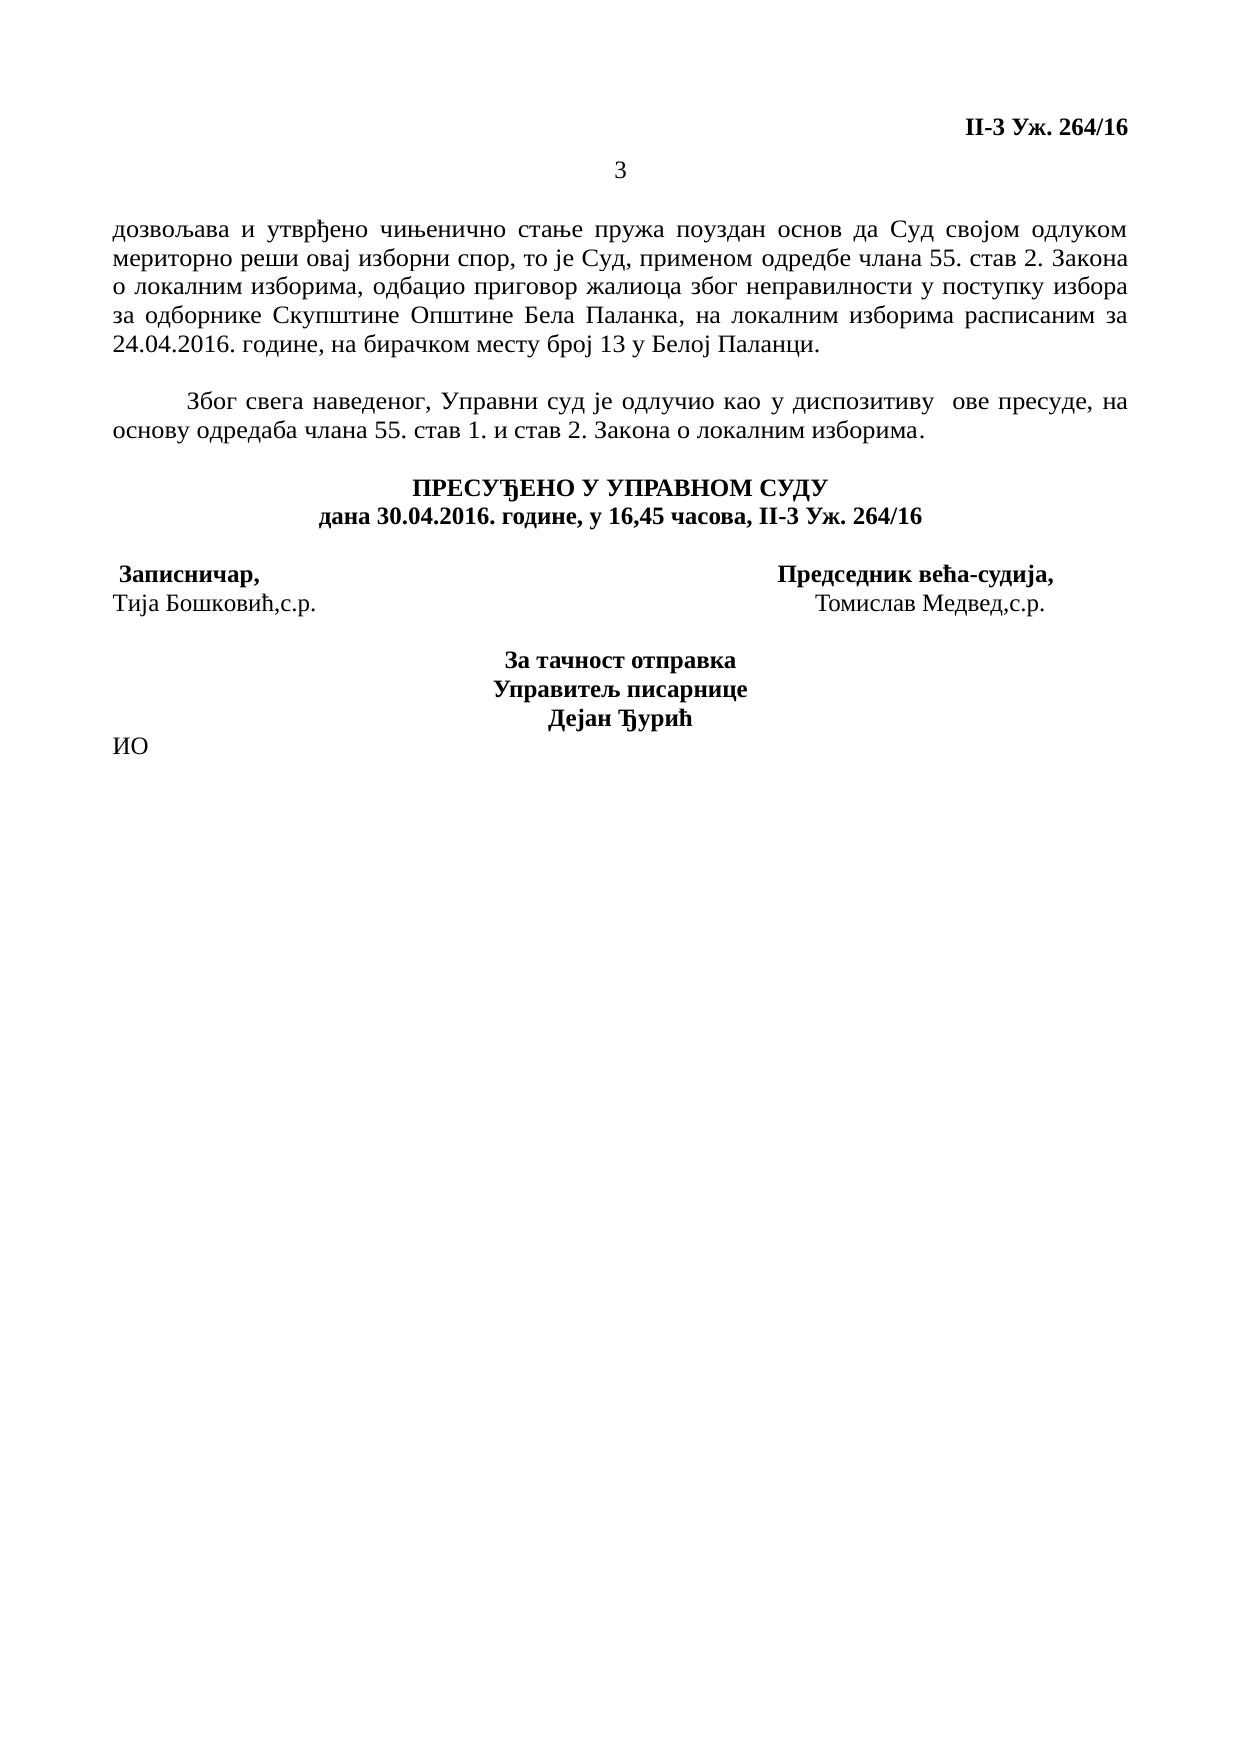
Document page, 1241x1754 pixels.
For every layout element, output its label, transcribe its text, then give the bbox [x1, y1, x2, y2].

text Управитељ писарнице [112, 674, 1128, 703]
text ПРЕСУЂЕНО У УПРАВНОМ СУДУ [112, 473, 1128, 501]
text Дејан Ђурић [112, 703, 1128, 731]
text ИО [112, 731, 1126, 760]
text Записничар, Председник већа-судија, [112, 559, 1126, 588]
text дана 30.04.2016. године, у 16,45 часова, II-3 Уж. 264/16 [112, 501, 1128, 530]
text Због свега наведеног, Управни суд је одлучио као у диспозитиву ове пресуде, на основу одредаба члана 55. став 1. и став 2. Закона о локалним изборима. [112, 386, 1128, 444]
text За тачност отправка [112, 645, 1128, 674]
text дозвољава и утврђено чињенично стање пружа поуздан основ да Суд својом одлуком мериторно реши овај изборни спор, то је Суд, применом одредбе члана 55. став 2. Закона о локалним изборима, одбацио приговор жалиоца због неправилности у поступку избора за одборнике Скупштине Општине Бела Паланка, на локалним изборима расписаним за 24.04.2016. године, на бирачком месту број 13 у Белој Паланци. [112, 214, 1128, 358]
text Тија Бошковић,с.р. Томислав Медвед,с.р. [112, 588, 1126, 616]
